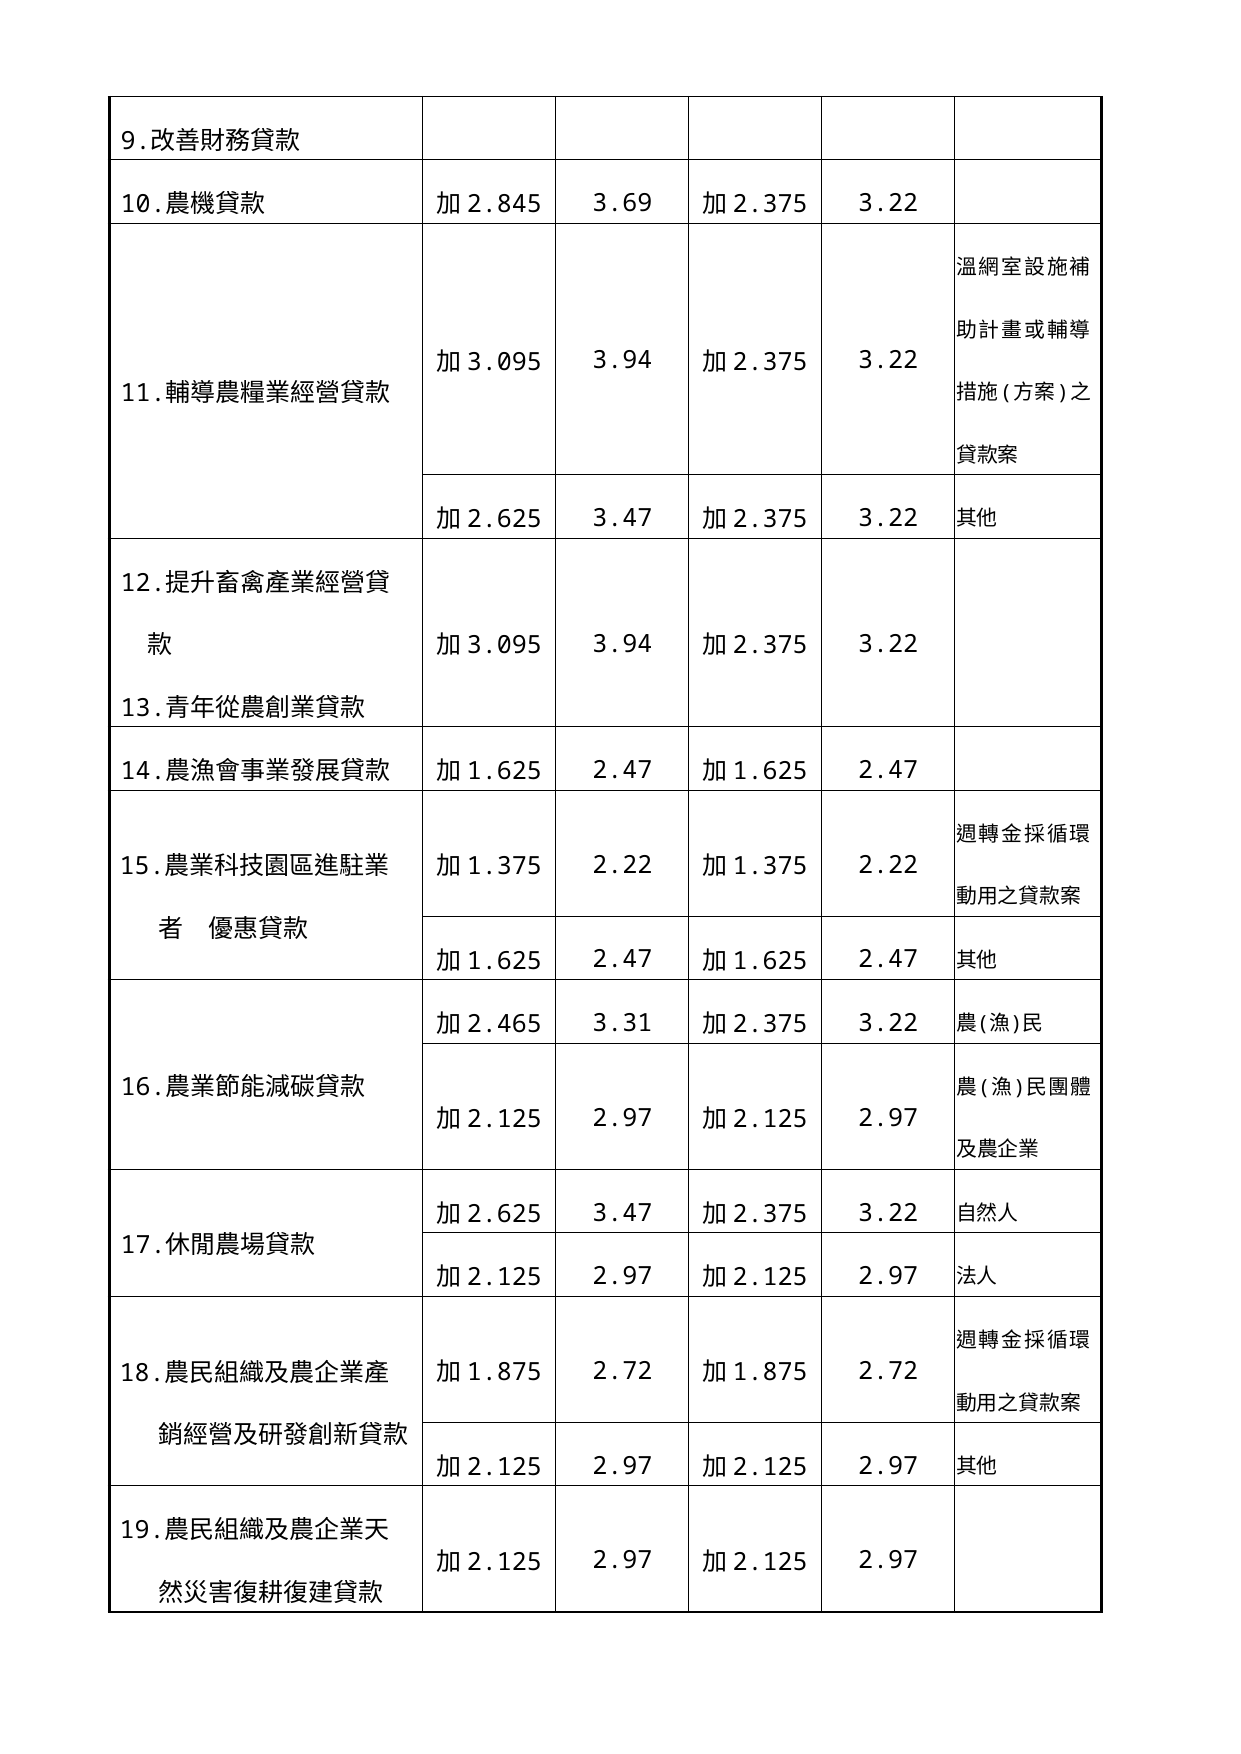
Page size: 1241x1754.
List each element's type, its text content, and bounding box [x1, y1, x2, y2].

table_cell 2.97 [556, 1486, 688, 1611]
table_cell 3.22 [822, 224, 954, 474]
table_cell 19.農民組織及農企業天然災害復耕復建貸款 [111, 1486, 422, 1611]
table_cell 3.22 [822, 980, 954, 1043]
table_cell 3.22 [822, 1170, 954, 1232]
table_cell 16.農業節能減碳貸款 [111, 980, 422, 1169]
table_cell 11.輔導農糧業經營貸款 [111, 224, 422, 537]
table_cell 農(漁)民團體及農企業 [955, 1044, 1100, 1169]
table_cell 14.農漁會事業發展貸款 [111, 727, 422, 789]
table_cell 加3.095 [423, 224, 555, 474]
table_cell 15.農業科技園區進駐業者 優惠貸款 [111, 791, 422, 979]
table_cell 2.22 [556, 791, 688, 916]
table_cell [955, 160, 1100, 223]
table_cell 加2.375 [689, 475, 821, 537]
table_cell 3.22 [822, 160, 954, 223]
table_cell 自然人 [955, 1170, 1100, 1232]
table_cell 加1.375 [689, 791, 821, 916]
table_cell 加2.125 [423, 1486, 555, 1611]
table_cell 3.69 [556, 160, 688, 223]
table_cell 溫網室設施補助計畫或輔導措施(方案)之貸款案 [955, 224, 1100, 474]
table_cell 其他 [955, 1423, 1100, 1485]
table_cell 加1.875 [689, 1297, 821, 1422]
table_cell 加1.875 [423, 1297, 555, 1422]
table_cell 3.94 [556, 539, 688, 726]
table_cell 加3.095 [423, 539, 555, 726]
table_cell 2.47 [822, 917, 954, 979]
table_cell [955, 97, 1100, 159]
table_cell [822, 97, 954, 159]
table_cell 加2.375 [689, 160, 821, 223]
table_cell 2.97 [556, 1423, 688, 1485]
table_cell 加2.375 [689, 539, 821, 726]
table_cell 加2.845 [423, 160, 555, 223]
table_cell 2.22 [822, 791, 954, 916]
table_cell 加1.625 [423, 917, 555, 979]
table_cell 加1.625 [689, 727, 821, 789]
table_cell 週轉金採循環動用之貸款案 [955, 1297, 1100, 1422]
table_cell 其他 [955, 475, 1100, 537]
table_cell 加2.125 [423, 1044, 555, 1169]
table_cell 加1.375 [423, 791, 555, 916]
table_cell 2.97 [822, 1486, 954, 1611]
table_cell 加2.375 [689, 1170, 821, 1232]
table_cell 2.97 [556, 1044, 688, 1169]
table_cell 法人 [955, 1233, 1100, 1296]
table_cell 2.97 [822, 1423, 954, 1485]
table_cell 加2.125 [689, 1044, 821, 1169]
table_cell 2.47 [556, 727, 688, 789]
table_cell 農(漁)民 [955, 980, 1100, 1043]
table_cell [556, 97, 688, 159]
table_cell 加1.625 [689, 917, 821, 979]
table_cell 3.31 [556, 980, 688, 1043]
table_cell 加2.125 [423, 1423, 555, 1485]
table_cell [423, 97, 555, 159]
table_cell 2.72 [822, 1297, 954, 1422]
table_cell 3.47 [556, 1170, 688, 1232]
table_cell 3.22 [822, 475, 954, 537]
table_cell 2.97 [822, 1044, 954, 1169]
table_cell [689, 97, 821, 159]
table_cell [955, 539, 1100, 726]
table_cell 3.94 [556, 224, 688, 474]
table_cell 加2.625 [423, 475, 555, 537]
table_cell 3.22 [822, 539, 954, 726]
table_cell [955, 1486, 1100, 1611]
table_cell 週轉金採循環動用之貸款案 [955, 791, 1100, 916]
table_cell 2.72 [556, 1297, 688, 1422]
table_cell 2.47 [556, 917, 688, 979]
table_cell 加1.625 [423, 727, 555, 789]
table_cell 加2.125 [689, 1486, 821, 1611]
table_cell 加2.375 [689, 224, 821, 474]
table_cell 12.提升畜禽產業經營貸款 13.青年從農創業貸款 [111, 539, 422, 726]
table_cell 17.休閒農場貸款 [111, 1170, 422, 1296]
table_cell 9.改善財務貸款 [111, 97, 422, 159]
table_cell 2.47 [822, 727, 954, 789]
table_cell 加2.125 [423, 1233, 555, 1296]
table_cell 加2.125 [689, 1423, 821, 1485]
table_cell [955, 727, 1100, 789]
table_cell 加2.625 [423, 1170, 555, 1232]
table_cell 加2.375 [689, 980, 821, 1043]
table_cell 10.農機貸款 [111, 160, 422, 223]
table_cell 2.97 [556, 1233, 688, 1296]
table_cell 18.農民組織及農企業產銷經營及研發創新貸款 [111, 1297, 422, 1485]
table_cell 2.97 [822, 1233, 954, 1296]
table_cell 其他 [955, 917, 1100, 979]
table_cell 加2.125 [689, 1233, 821, 1296]
table_cell 3.47 [556, 475, 688, 537]
table_cell 加2.465 [423, 980, 555, 1043]
